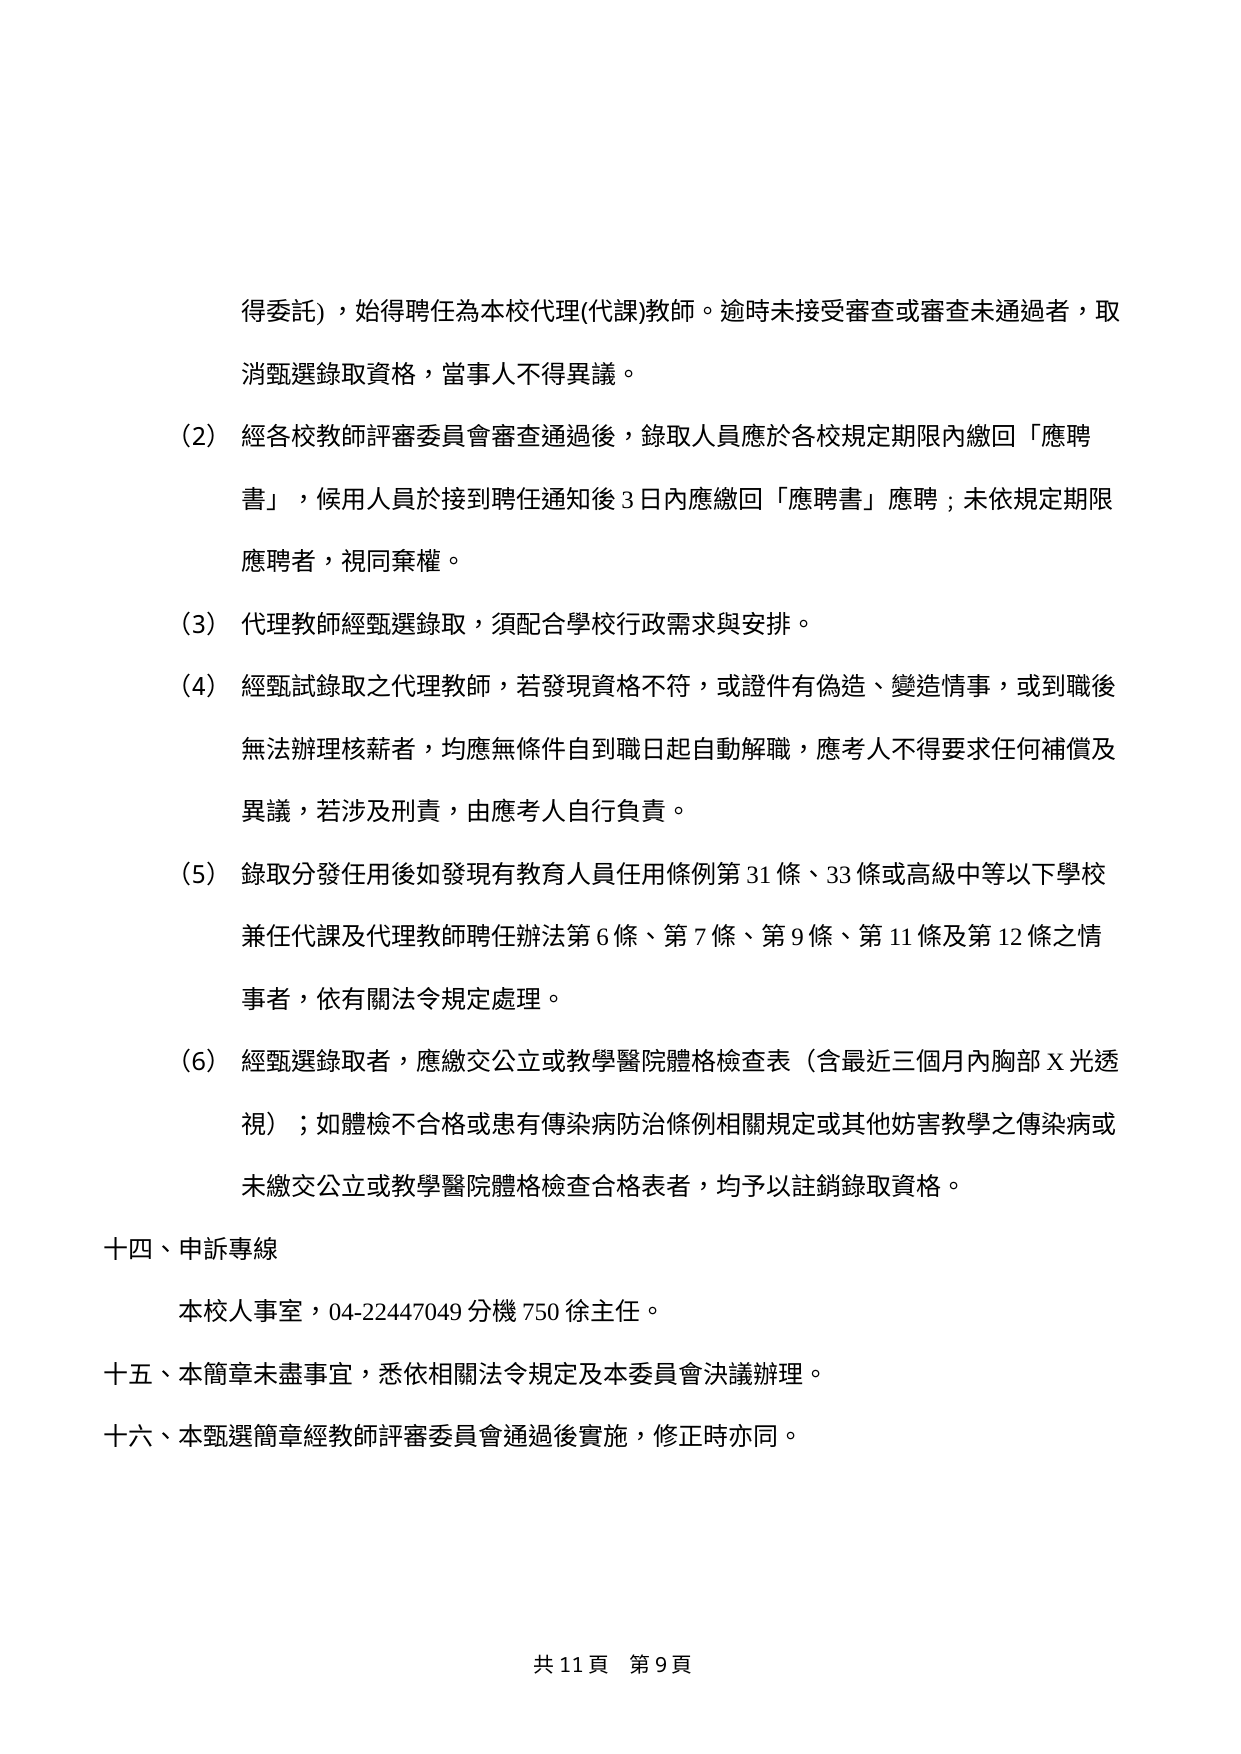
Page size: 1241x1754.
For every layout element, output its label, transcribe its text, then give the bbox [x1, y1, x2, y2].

text 本校人事室，04-22447049分機750 徐主任。 [103, 1268, 1122, 1331]
list 經甄試錄取之代理教師，若發現資格不符，或證件有偽造、變造情事，或到職後無法辦理核薪者，均應無條件自到職日起自動解職，應考人不得要求任何補償及異議，若涉及刑責，由應考人自行負責。 [166, 643, 1122, 831]
text 十四、申訴專線 [103, 1206, 1122, 1268]
list 代理教師經甄選錄取，須配合學校行政需求與安排。 [166, 581, 1122, 643]
list 經甄選錄取者，應繳交公立或教學醫院體格檢查表（含最近三個月內胸部X光透視）；如體檢不合格或患有傳染病防治條例相關規定或其他妨害教學之傳染病或未繳交公立或教學醫院體格檢查合格表者，均予以註銷錄取資格。 [166, 1018, 1122, 1206]
text 十六、本甄選簡章經教師評審委員會通過後實施，修正時亦同。 [103, 1393, 1122, 1456]
text 十五、本簡章未盡事宜，悉依相關法令規定及本委員會決議辦理。 [103, 1331, 1122, 1393]
list 錄取分發任用後如發現有教育人員任用條例第31條、33條或高級中等以下學校兼任代課及代理教師聘任辦法第6條、第7條、第9條、第11條及第12條之情事者，依有關法令規定處理。 [166, 831, 1122, 1018]
list 得委託) ，始得聘任為本校代理(代課)教師。逾時未接受審查或審查未通過者，取消甄選錄取資格，當事人不得異議。 [241, 268, 1122, 393]
list 經各校教師評審委員會審查通過後，錄取人員應於各校規定期限內繳回「應聘書」，候用人員於接到聘任通知後3日內應繳回「應聘書」應聘﹔未依規定期限應聘者，視同棄權。 [166, 393, 1122, 581]
